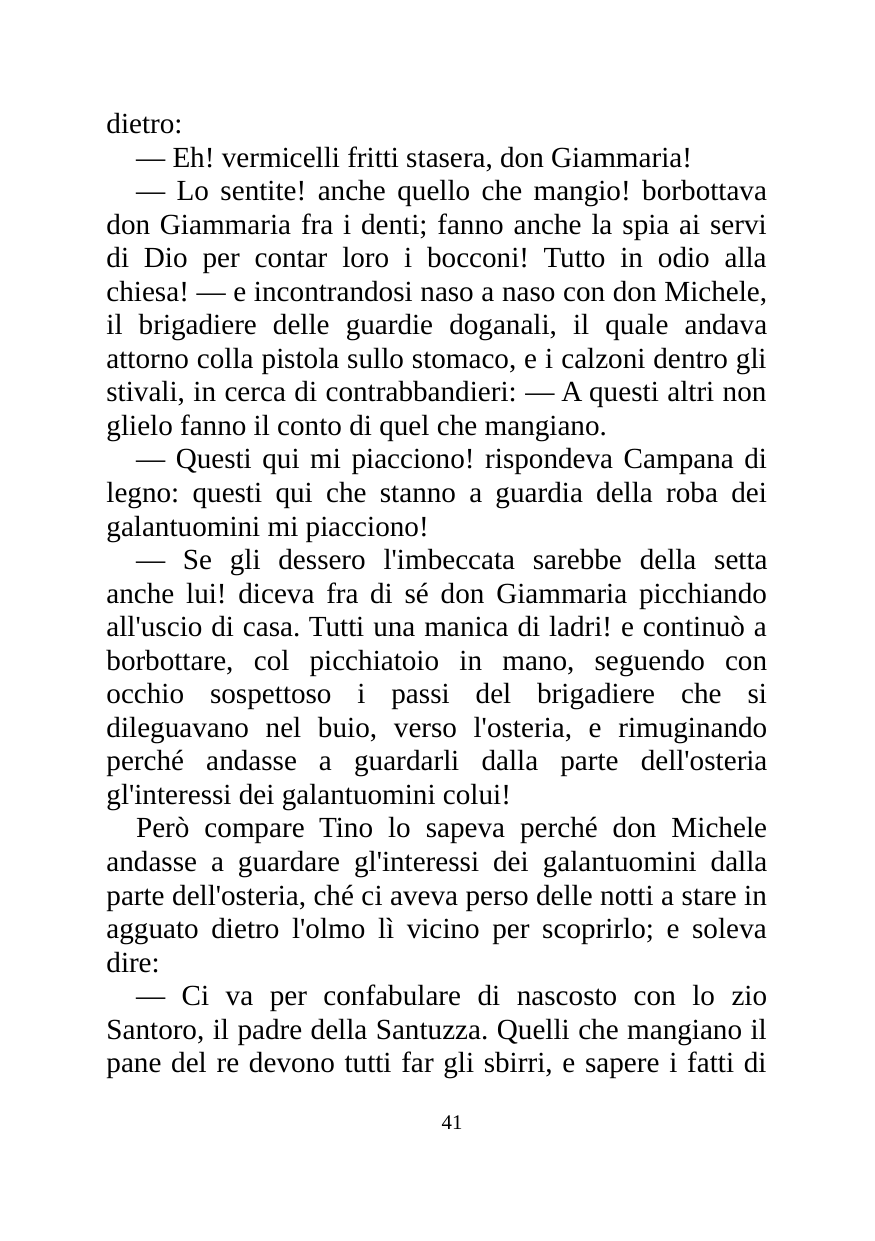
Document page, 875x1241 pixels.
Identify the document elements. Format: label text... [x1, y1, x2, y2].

text — Se gli dessero l'imbeccata sarebbe della setta anche lui! diceva fra di sé don Giammaria picchiando all'uscio di casa. Tutti una manica di ladri! e continuò a borbottare, col picchiatoio in mano, seguendo con occhio sospettoso i passi del brigadiere che si dileguavano nel buio, verso l'osteria, e rimuginando perché andasse a guardarli dalla parte dell'osteria gl'interessi dei galantuomini colui! [106, 542, 768, 811]
text — Ci va per confabulare di nascosto con lo zio Santoro, il padre della Santuzza. Quelli che mangiano il pane del re devono tutti far gli sbirri, e sapere i fatti di [106, 978, 768, 1079]
text — Eh! vermicelli fritti stasera, don Giammaria! [106, 140, 768, 173]
text — Questi qui mi piacciono! rispondeva Campana di legno: questi qui che stanno a guardia della roba dei galantuomini mi piacciono! [106, 442, 768, 542]
text dietro: [106, 106, 768, 140]
text Però compare Tino lo sapeva perché don Michele andasse a guardare gl'interessi dei galantuomini dalla parte dell'osteria, ché ci aveva perso delle notti a stare in agguato dietro l'olmo lì vicino per scoprirlo; e soleva dire: [106, 811, 768, 978]
text — Lo sentite! anche quello che mangio! borbottava don Giammaria fra i denti; fanno anche la spia ai servi di Dio per contar loro i bocconi! Tutto in odio alla chiesa! — e incontrandosi naso a naso con don Michele, il brigadiere delle guardie doganali, il quale andava attorno colla pistola sullo stomaco, e i calzoni dentro gli stivali, in cerca di contrabbandieri: — A questi altri non glielo fanno il conto di quel che mangiano. [106, 173, 768, 442]
